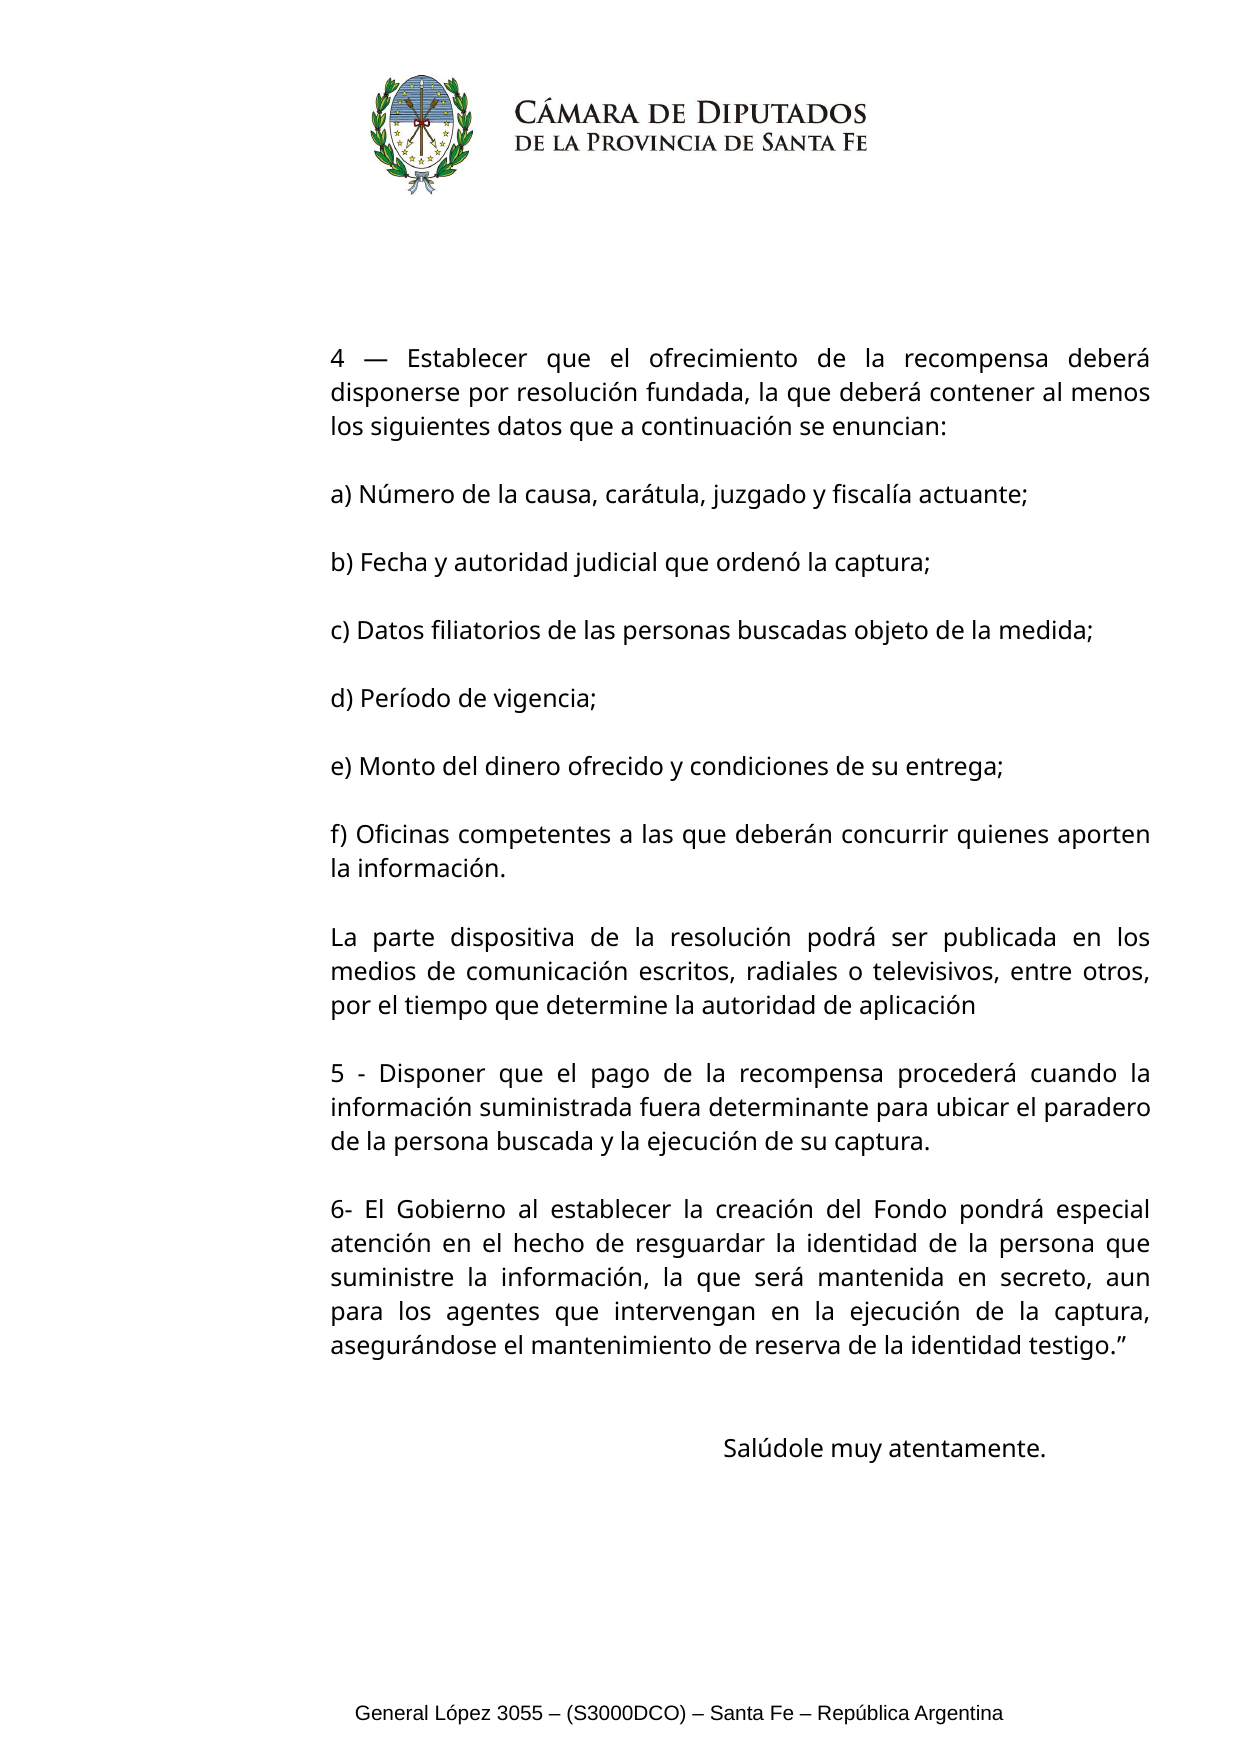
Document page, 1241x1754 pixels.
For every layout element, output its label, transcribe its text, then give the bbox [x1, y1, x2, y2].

text d) Período de vigencia; [330, 681, 1152, 715]
text a) Número de la causa, carátula, juzgado y fiscalía actuante; [330, 476, 1152, 511]
text 5 - Disponer que el pago de la recompensa procederá cuando la información suministrada fuera determinante para ubicar el paradero de la persona buscada y la ejecución de su captura. [330, 1056, 1152, 1158]
text c) Datos filiatorios de las personas buscadas objeto de la medida; [330, 613, 1152, 647]
picture [370, 75, 867, 199]
text Salúdole muy atentamente. [649, 1430, 1152, 1464]
text La parte dispositiva de la resolución podrá ser publicada en los medios de comunicación escritos, radiales o televisivos, entre otros, por el tiempo que determine la autoridad de aplicación [330, 919, 1152, 1021]
text b) Fecha y autoridad judicial que ordenó la captura; [330, 544, 1152, 579]
text 4 — Establecer que el ofrecimiento de la recompensa deberá disponerse por resolución fundada, la que deberá contener al menos los siguientes datos que a continuación se enuncian: [330, 340, 1152, 442]
text f) Oficinas competentes a las que deberán concurrir quienes aporten la información. [330, 817, 1152, 885]
text e) Monto del dinero ofrecido y condiciones de su entrega; [330, 749, 1152, 783]
text 6- El Gobierno al establecer la creación del Fondo pondrá especial atención en el hecho de resguardar la identidad de la persona que suministre la información, la que será mantenida en secreto, aun para los agentes que intervengan en la ejecución de la captura, asegurándose el mantenimiento de reserva de la identidad testigo.” [330, 1192, 1152, 1362]
